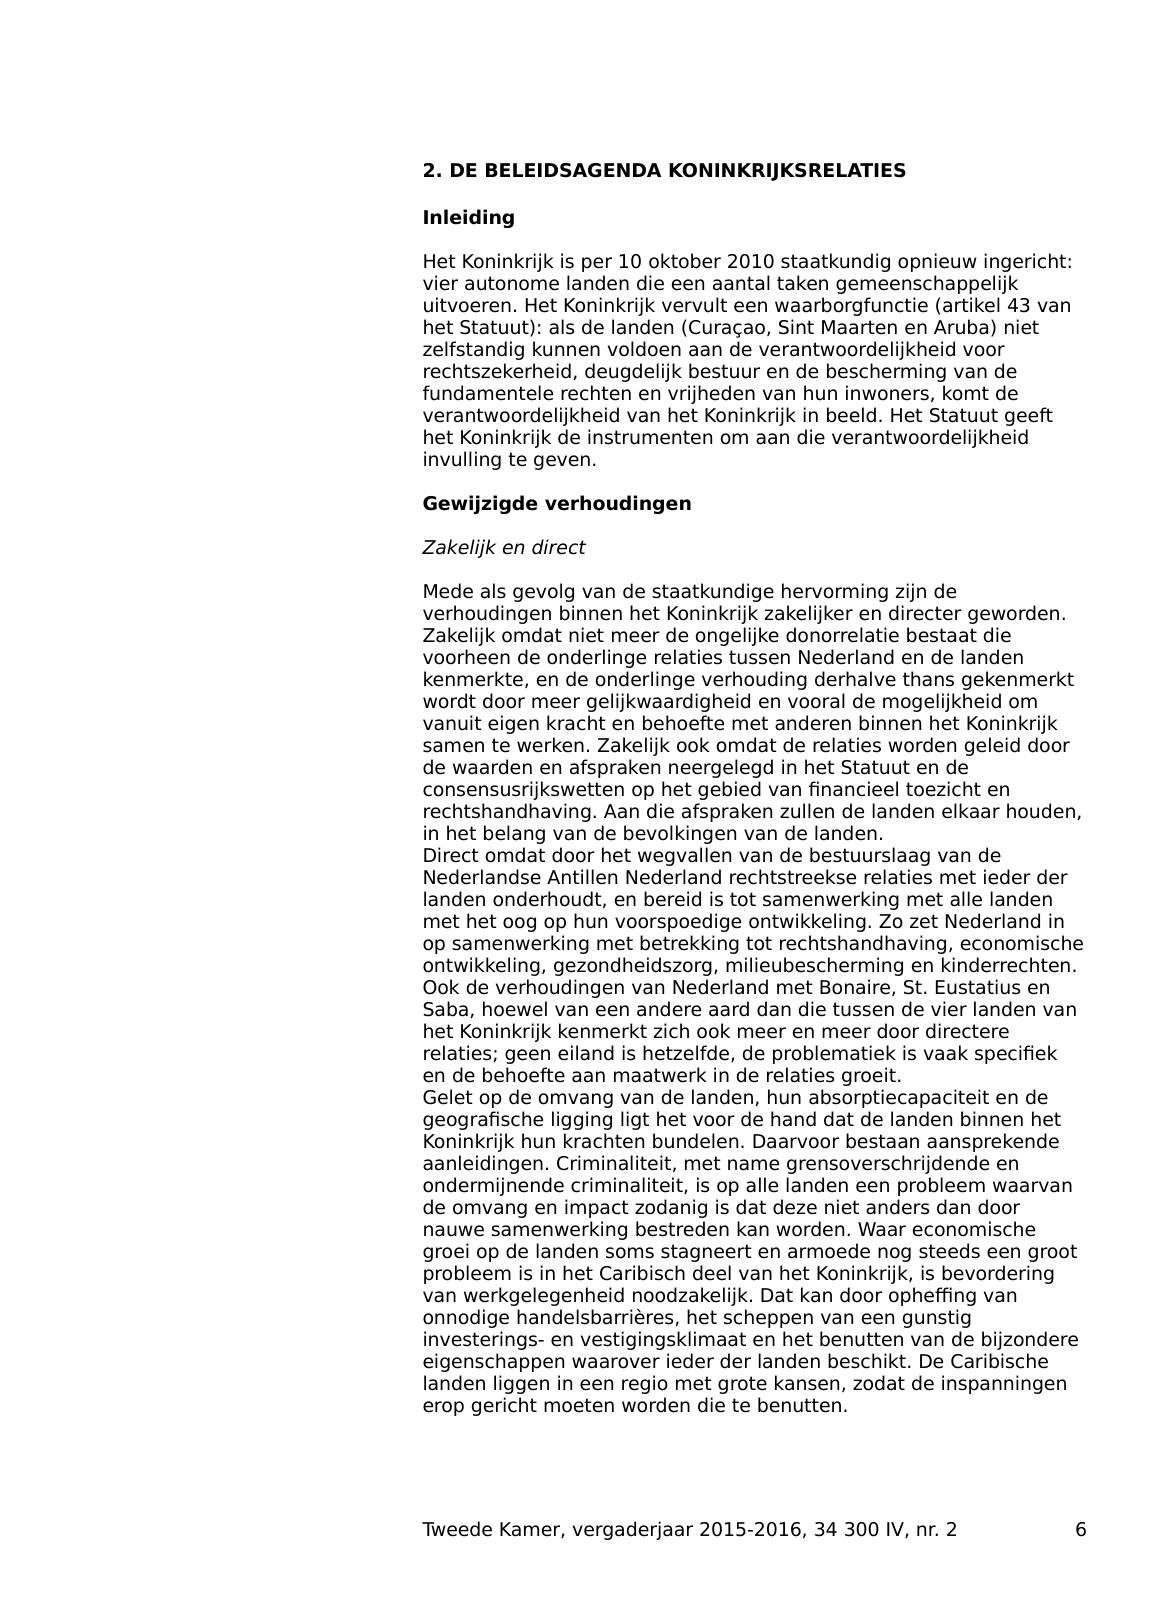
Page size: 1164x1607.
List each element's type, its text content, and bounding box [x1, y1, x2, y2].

subtitle Gewijzigde verhoudingen [422, 493, 1087, 515]
subtitle 2. DE BELEIDSAGENDA KONINKRIJKSRELATIES [422, 160, 1087, 182]
text Gelet op de omvang van de landen, hun absorptiecapaciteit en de geografische ligging ligt het voor de hand dat de landen binnen het Koninkrijk hun krachten bundelen. Daarvoor bestaan aansprekende aanleidingen. Criminaliteit, met name grensoverschrijdende en ondermijnende criminaliteit, is op alle landen een probleem waarvan de omvang en impact zodanig is dat deze niet anders dan door nauwe samenwerking bestreden kan worden. Waar economische groei op de landen soms stagneert en armoede nog steeds een groot probleem is in het Caribisch deel van het Koninkrijk, is bevordering van werkgelegenheid noodzakelijk. Dat kan door opheffing van onnodige handelsbarrières, het scheppen van een gunstig investerings- en vestigingsklimaat en het benutten van de bijzondere eigenschappen waarover ieder der landen beschikt. De Caribische landen liggen in een regio met grote kansen, zodat de inspanningen erop gericht moeten worden die te benutten. [422, 1087, 1087, 1417]
text Het Koninkrijk is per 10 oktober 2010 staatkundig opnieuw ingericht: vier autonome landen die een aantal taken gemeenschappelijk uitvoeren. Het Koninkrijk vervult een waarborgfunctie (artikel 43 van het Statuut): als de landen (Curaçao, Sint Maarten en Aruba) niet zelfstandig kunnen voldoen aan de verantwoordelijkheid voor rechtszekerheid, deugdelijk bestuur en de bescherming van de fundamentele rechten en vrijheden van hun inwoners, komt de verantwoordelijkheid van het Koninkrijk in beeld. Het Statuut geeft het Koninkrijk de instrumenten om aan die verantwoordelijkheid invulling te geven. [422, 251, 1087, 471]
subtitle Inleiding [422, 207, 1087, 229]
subtitle Zakelijk en direct [422, 537, 1087, 559]
text Mede als gevolg van de staatkundige hervorming zijn de verhoudingen binnen het Koninkrijk zakelijker en directer geworden. [422, 581, 1087, 625]
text Ook de verhoudingen van Nederland met Bonaire, St. Eustatius en Saba, hoewel van een andere aard dan die tussen de vier landen van het Koninkrijk kenmerkt zich ook meer en meer door directere relaties; geen eiland is hetzelfde, de problematiek is vaak specifiek en de behoefte aan maatwerk in de relaties groeit. [422, 977, 1087, 1087]
text Zakelijk omdat niet meer de ongelijke donorrelatie bestaat die voorheen de onderlinge relaties tussen Nederland en de landen kenmerkte, en de onderlinge verhouding derhalve thans gekenmerkt wordt door meer gelijkwaardigheid en vooral de mogelijkheid om vanuit eigen kracht en behoefte met anderen binnen het Koninkrijk samen te werken. Zakelijk ook omdat de relaties worden geleid door de waarden en afspraken neergelegd in het Statuut en de consensusrijkswetten op het gebied van financieel toezicht en rechtshandhaving. Aan die afspraken zullen de landen elkaar houden, in het belang van de bevolkingen van de landen. [422, 625, 1087, 845]
text Direct omdat door het wegvallen van de bestuurslaag van de Nederlandse Antillen Nederland rechtstreekse relaties met ieder der landen onderhoudt, en bereid is tot samenwerking met alle landen met het oog op hun voorspoedige ontwikkeling. Zo zet Nederland in op samenwerking met betrekking tot rechtshandhaving, economische ontwikkeling, gezondheidszorg, milieubescherming en kinderrechten. [422, 845, 1087, 977]
